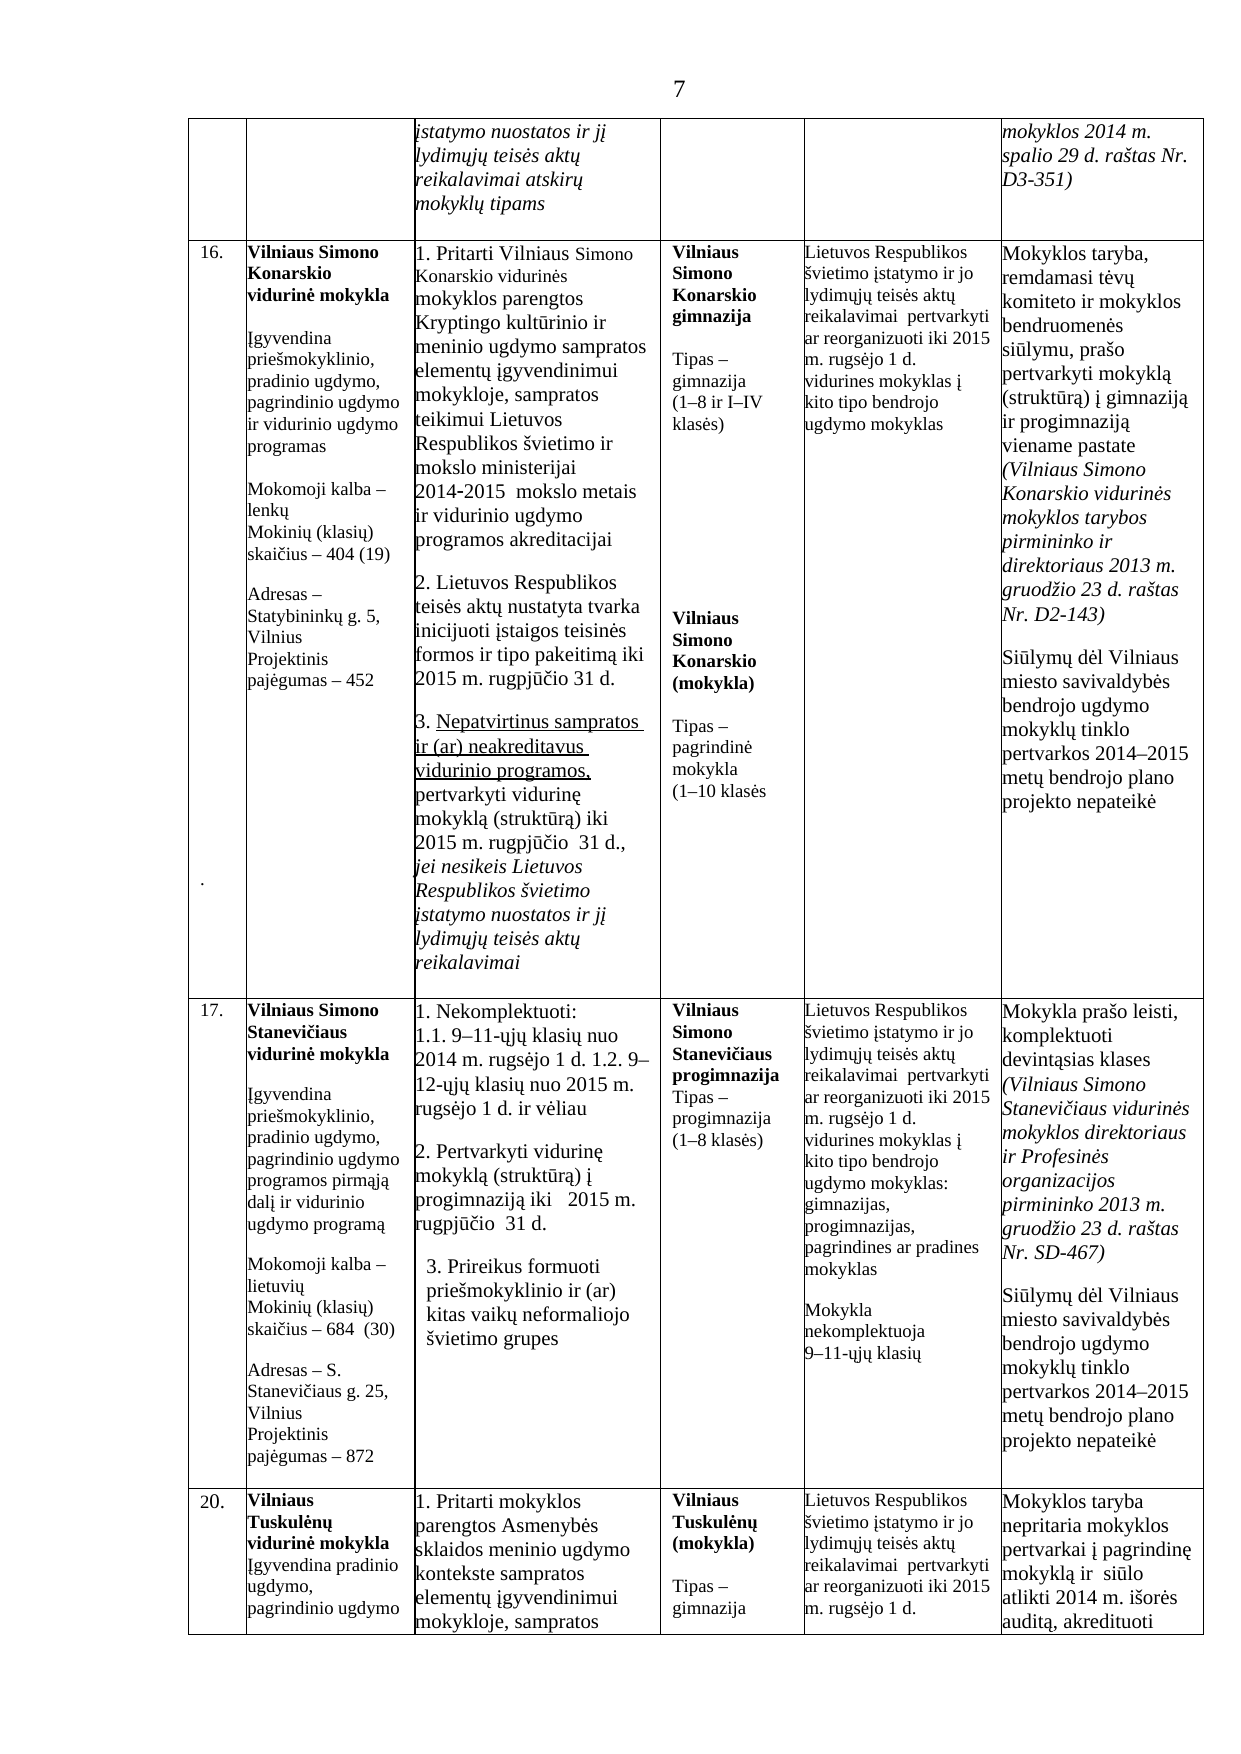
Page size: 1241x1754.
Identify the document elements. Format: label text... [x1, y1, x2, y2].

table_cell Mokykla prašo leisti, komplektuoti devintąsias klases (Vilniaus Simono Stanevičiaus vidurinės mokyklos direktoriaus ir Profesinės organizacijos pirmininko 2013 m. gruodžio 23 d. raštas Nr. SD-467) Siūlymų dėl Vilniaus miesto savivaldybės bendrojo ugdymo mokyklų tinklo pertvarkos 2014–2015 metų bendrojo plano projekto nepateikė [1002, 999, 1203, 1488]
table_cell mokyklos 2014 m. spalio 29 d. raštas Nr. D3-351) [1002, 119, 1203, 239]
table_cell [661, 119, 804, 239]
table_cell Vilniaus Simono Konarskio vidurinė mokykla Įgyvendina priešmokyklinio, pradinio ugdymo, pagrindinio ugdymo ir vidurinio ugdymo programas Mokomoji kalba – lenkų Mokinių (klasių) skaičius – 404 (19) Adresas – Statybininkų g. 5, Vilnius Projektinis pajėgumas – 452 [247, 241, 414, 998]
table_cell 17. [189, 999, 246, 1488]
table_cell [189, 119, 246, 239]
table_cell 1. Pritarti Vilniaus Simono Konarskio vidurinės mokyklos parengtos Kryptingo kultūrinio ir meninio ugdymo sampratos elementų įgyvendinimui mokykloje, sampratos teikimui Lietuvos Respublikos švietimo ir mokslo ministerijai 20142015 mokslo metais ir vidurinio ugdymo programos akreditacijai 2. Lietuvos Respublikos teisės aktų nustatyta tvarka inicijuoti įstaigos teisinės formos ir tipo pakeitimą iki 2015 m. rugpjūčio 31 d. 3. Nepatvirtinus sampratos ir (ar) neakreditavus vidurinio programos, pertvarkyti vidurinę mokyklą (struktūrą) iki 2015 m. rugpjūčio 31 d., jei nesikeis Lietuvos Respublikos švietimo įstatymo nuostatos ir jį lydimųjų teisės aktų reikalavimai [416, 241, 660, 998]
table_cell 20. [189, 1489, 246, 1633]
table_cell Vilniaus Tuskulėnų vidurinė mokykla Įgyvendina pradinio ugdymo, pagrindinio ugdymo [247, 1489, 414, 1633]
table_cell įstatymo nuostatos ir jį lydimųjų teisės aktų reikalavimai atskirų mokyklų tipams [416, 119, 660, 239]
table_cell 1. Nekomplektuoti: 1.1. 9–11-ųjų klasių nuo 2014 m. rugsėjo 1 d. 1.2. 9–12-ųjų klasių nuo 2015 m. rugsėjo 1 d. ir vėliau 2. Pertvarkyti vidurinę mokyklą (struktūrą) į progimnaziją iki 2015 m. rugpjūčio 31 d. 3. Prireikus formuoti priešmokyklinio ir (ar) kitas vaikų neformaliojo švietimo grupes [416, 999, 660, 1488]
table_cell Vilniaus Tuskulėnų (mokykla) Tipas – gimnazija [661, 1489, 804, 1633]
table_cell Vilniaus Simono Stanevičiaus vidurinė mokykla Įgyvendina priešmokyklinio, pradinio ugdymo, pagrindinio ugdymo programos pirmąją dalį ir vidurinio ugdymo programą Mokomoji kalba – lietuvių Mokinių (klasių) skaičius – 684 (30) Adresas – S. Stanevičiaus g. 25, Vilnius Projektinis pajėgumas – 872 [247, 999, 414, 1488]
table_cell Lietuvos Respublikos švietimo įstatymo ir jo lydimųjų teisės aktų reikalavimai pertvarkyti ar reorganizuoti iki 2015 m. rugsėjo 1 d. vidurines mokyklas į kito tipo bendrojo ugdymo mokyklas: gimnazijas, progimnazijas, pagrindines ar pradines mokyklas Mokykla nekomplektuoja 9–11-ųjų klasių [805, 999, 1001, 1488]
table_cell Vilniaus Simono Stanevičiaus progimnazija Tipas – progimnazija (1–8 klasės) [661, 999, 804, 1488]
table_cell Mokyklos taryba nepritaria mokyklos pertvarkai į pagrindinę mokyklą ir siūlo atlikti 2014 m. išorės auditą, akredituoti [1002, 1489, 1203, 1633]
table_cell Mokyklos taryba, remdamasi tėvų komiteto ir mokyklos bendruomenės siūlymu, prašo pertvarkyti mokyklą (struktūrą) į gimnaziją ir progimnaziją viename pastate (Vilniaus Simono Konarskio vidurinės mokyklos tarybos pirmininko ir direktoriaus 2013 m. gruodžio 23 d. raštas Nr. D2-143) Siūlymų dėl Vilniaus miesto savivaldybės bendrojo ugdymo mokyklų tinklo pertvarkos 2014–2015 metų bendrojo plano projekto nepateikė [1002, 241, 1203, 998]
table_cell 1. Pritarti mokyklos parengtos Asmenybės sklaidos meninio ugdymo kontekste sampratos elementų įgyvendinimui mokykloje, sampratos [416, 1489, 660, 1633]
table_cell Vilniaus Simono Konarskio gimnazija Tipas – gimnazija (1–8 ir I–IV klasės) Vilniaus Simono Konarskio (mokykla) Tipas – pagrindinė mokykla (1–10 klasės [661, 241, 804, 998]
table_cell [805, 119, 1001, 239]
table_cell 16. . [189, 241, 246, 998]
table_cell [247, 119, 414, 239]
table_cell Lietuvos Respublikos švietimo įstatymo ir jo lydimųjų teisės aktų reikalavimai pertvarkyti ar reorganizuoti iki 2015 m. rugsėjo 1 d. vidurines mokyklas į kito tipo bendrojo ugdymo mokyklas [805, 241, 1001, 998]
table_cell Lietuvos Respublikos švietimo įstatymo ir jo lydimųjų teisės aktų reikalavimai pertvarkyti ar reorganizuoti iki 2015 m. rugsėjo 1 d. [805, 1489, 1001, 1633]
